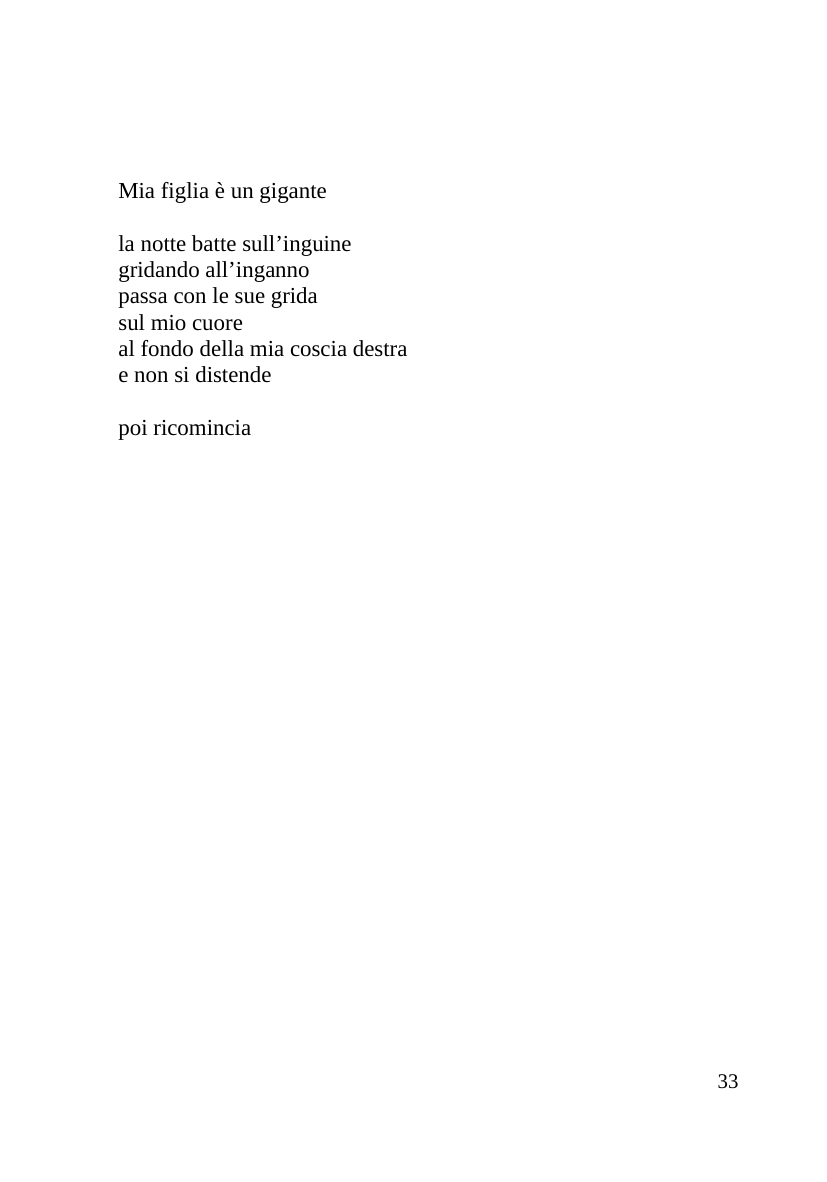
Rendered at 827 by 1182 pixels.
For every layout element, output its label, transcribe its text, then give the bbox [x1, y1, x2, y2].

text gridando all’inganno [118, 256, 738, 282]
text la notte batte sull’inguine [118, 230, 738, 256]
text sul mio cuore [118, 309, 738, 335]
text e non si distende [118, 362, 738, 388]
text passa con le sue grida [118, 282, 738, 309]
text al fondo della mia coscia destra [118, 335, 738, 362]
text Mia figlia è un gigante [118, 177, 738, 203]
text poi ricomincia [118, 414, 738, 441]
